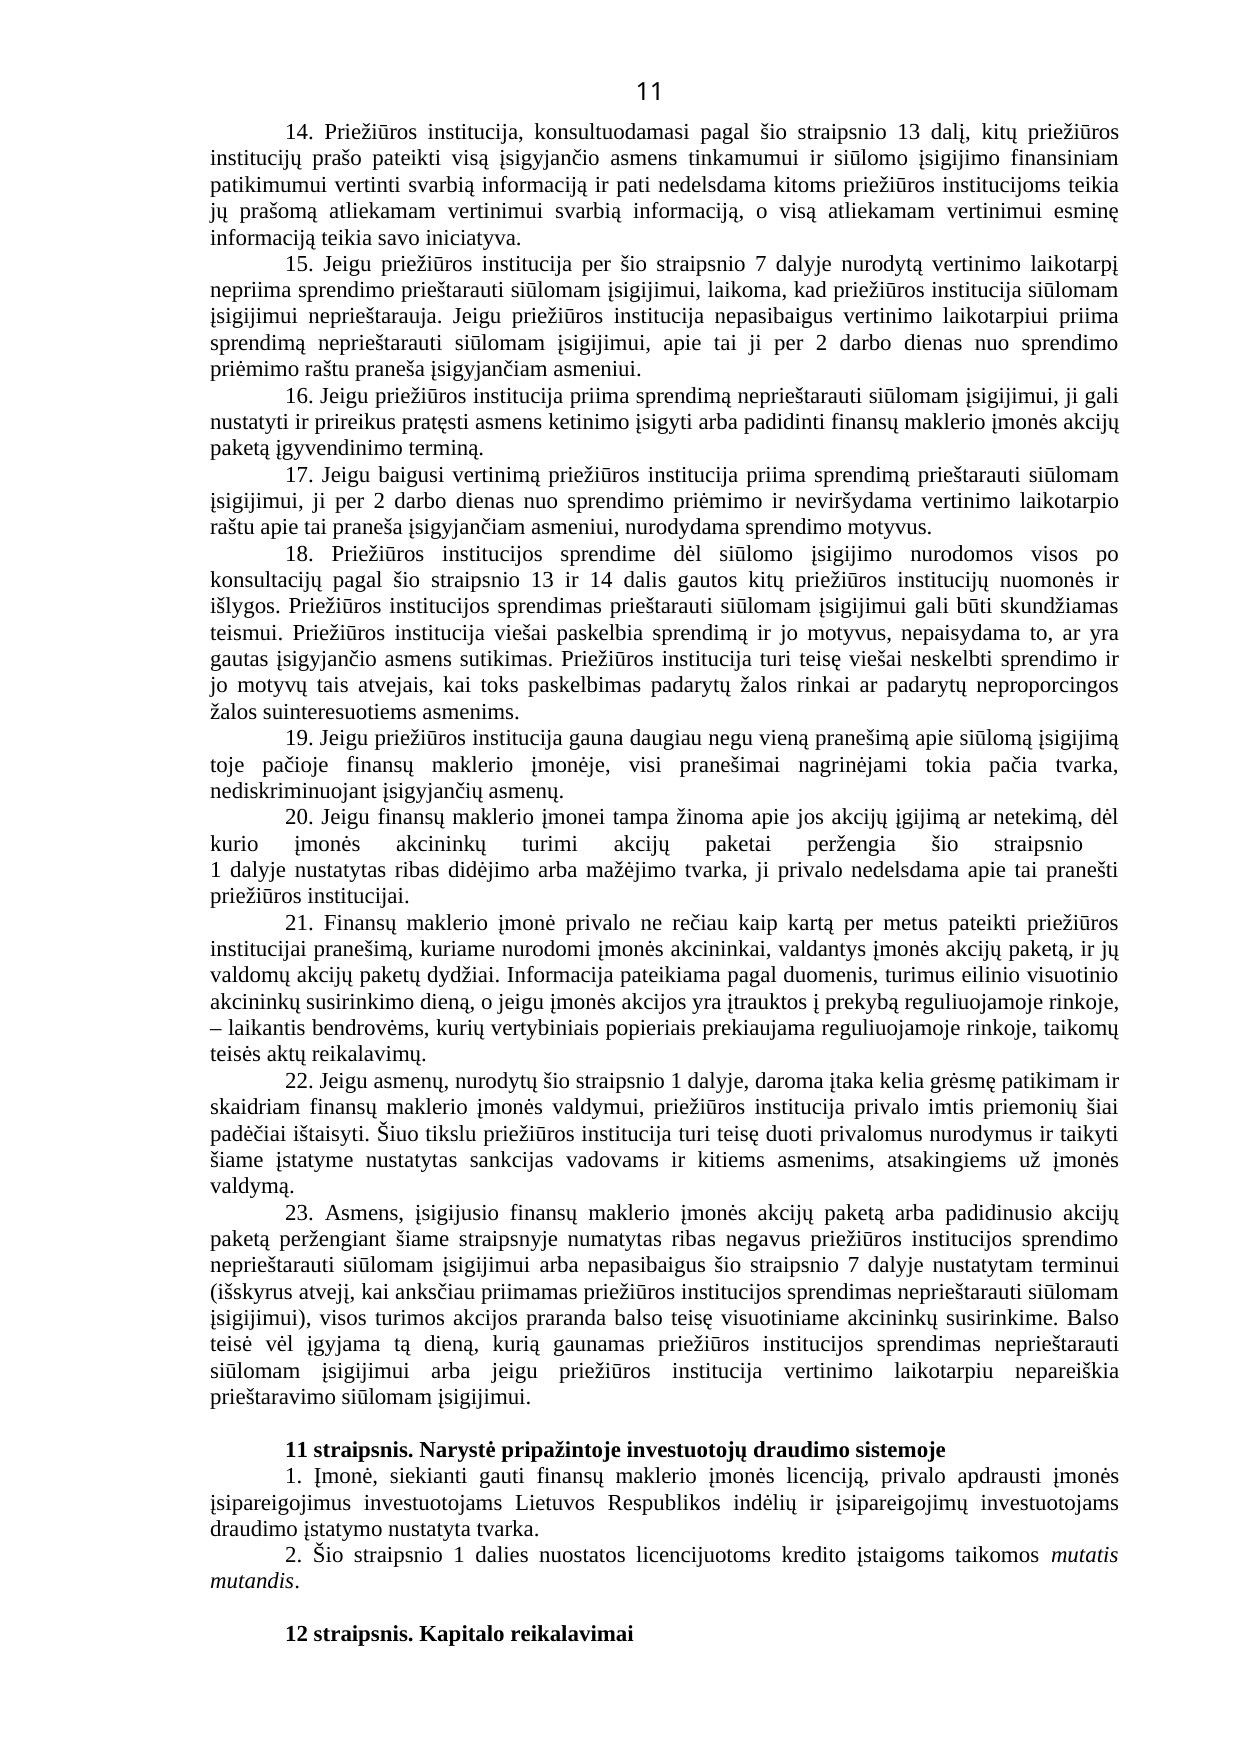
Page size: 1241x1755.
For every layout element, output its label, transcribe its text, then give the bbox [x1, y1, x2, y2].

text 16. Jeigu priežiūros institucija priima sprendimą neprieštarauti siūlomam įsigijimui, ji gali nustatyti ir prireikus pratęsti asmens ketinimo įsigyti arba padidinti finansų maklerio įmonės akcijų paketą įgyvendinimo terminą. [210, 382, 1120, 461]
text 23. Asmens, įsigijusio finansų maklerio įmonės akcijų paketą arba padidinusio akcijų paketą peržengiant šiame straipsnyje numatytas ribas negavus priežiūros institucijos sprendimo neprieštarauti siūlomam įsigijimui arba nepasibaigus šio straipsnio 7 dalyje nustatytam terminui (išskyrus atvejį, kai anksčiau priimamas priežiūros institucijos sprendimas neprieštarauti siūlomam įsigijimui), visos turimos akcijos praranda balso teisę visuotiniame akcininkų susirinkime. Balso teisė vėl įgyjama tą dieną, kurią gaunamas priežiūros institucijos sprendimas neprieštarauti siūlomam įsigijimui arba jeigu priežiūros institucija vertinimo laikotarpiu nepareiškia prieštaravimo siūlomam įsigijimui. [210, 1199, 1120, 1409]
text 11 straipsnis. Narystė pripažintoje investuotojų draudimo sistemoje [210, 1436, 1120, 1462]
text 12 straipsnis. Kapitalo reikalavimai [210, 1620, 1120, 1647]
text 1. Įmonė, siekianti gauti finansų maklerio įmonės licenciją, privalo apdrausti įmonės įsipareigojimus investuotojams Lietuvos Respublikos indėlių ir įsipareigojimų investuotojams draudimo įstatymo nustatyta tvarka. [210, 1462, 1120, 1541]
text 18. Priežiūros institucijos sprendime dėl siūlomo įsigijimo nurodomos visos po konsultacijų pagal šio straipsnio 13 ir 14 dalis gautos kitų priežiūros institucijų nuomonės ir išlygos. Priežiūros institucijos sprendimas prieštarauti siūlomam įsigijimui gali būti skundžiamas teismui. Priežiūros institucija viešai paskelbia sprendimą ir jo motyvus, nepaisydama to, ar yra gautas įsigyjančio asmens sutikimas. Priežiūros institucija turi teisę viešai neskelbti sprendimo ir jo motyvų tais atvejais, kai toks paskelbimas padarytų žalos rinkai ar padarytų neproporcingos žalos suinteresuotiems asmenims. [210, 540, 1120, 724]
text 15. Jeigu priežiūros institucija per šio straipsnio 7 dalyje nurodytą vertinimo laikotarpį nepriima sprendimo prieštarauti siūlomam įsigijimui, laikoma, kad priežiūros institucija siūlomam įsigijimui neprieštarauja. Jeigu priežiūros institucija nepasibaigus vertinimo laikotarpiui priima sprendimą neprieštarauti siūlomam įsigijimui, apie tai ji per 2 darbo dienas nuo sprendimo priėmimo raštu praneša įsigyjančiam asmeniui. [210, 250, 1120, 382]
text 14. Priežiūros institucija, konsultuodamasi pagal šio straipsnio 13 dalį, kitų priežiūros institucijų prašo pateikti visą įsigyjančio asmens tinkamumui ir siūlomo įsigijimo finansiniam patikimumui vertinti svarbią informaciją ir pati nedelsdama kitoms priežiūros institucijoms teikia jų prašomą atliekamam vertinimui svarbią informaciją, o visą atliekamam vertinimui esminę informaciją teikia savo iniciatyva. [210, 118, 1120, 250]
text 17. Jeigu baigusi vertinimą priežiūros institucija priima sprendimą prieštarauti siūlomam įsigijimui, ji per 2 darbo dienas nuo sprendimo priėmimo ir neviršydama vertinimo laikotarpio raštu apie tai praneša įsigyjančiam asmeniui, nurodydama sprendimo motyvus. [210, 461, 1120, 540]
text 21. Finansų maklerio įmonė privalo ne rečiau kaip kartą per metus pateikti priežiūros institucijai pranešimą, kuriame nurodomi įmonės akcininkai, valdantys įmonės akcijų paketą, ir jų valdomų akcijų paketų dydžiai. Informacija pateikiama pagal duomenis, turimus eilinio visuotinio akcininkų susirinkimo dieną, o jeigu įmonės akcijos yra įtrauktos į prekybą reguliuojamoje rinkoje, – laikantis bendrovėms, kurių vertybiniais popieriais prekiaujama reguliuojamoje rinkoje, taikomų teisės aktų reikalavimų. [210, 909, 1120, 1067]
text 20. Jeigu finansų maklerio įmonei tampa žinoma apie jos akcijų įgijimą ar netekimą, dėl kurio įmonės akcininkų turimi akcijų paketai peržengia šio straipsnio 1 dalyje nustatytas ribas didėjimo arba mažėjimo tvarka, ji privalo nedelsdama apie tai pranešti priežiūros institucijai. [210, 803, 1120, 909]
text 22. Jeigu asmenų, nurodytų šio straipsnio 1 dalyje, daroma įtaka kelia grėsmę patikimam ir skaidriam finansų maklerio įmonės valdymui, priežiūros institucija privalo imtis priemonių šiai padėčiai ištaisyti. Šiuo tikslu priežiūros institucija turi teisę duoti privalomus nurodymus ir taikyti šiame įstatyme nustatytas sankcijas vadovams ir kitiems asmenims, atsakingiems už įmonės valdymą. [210, 1067, 1120, 1199]
text 2. Šio straipsnio 1 dalies nuostatos licencijuotoms kredito įstaigoms taikomos mutatis mutandis. [210, 1541, 1120, 1594]
text 19. Jeigu priežiūros institucija gauna daugiau negu vieną pranešimą apie siūlomą įsigijimą toje pačioje finansų maklerio įmonėje, visi pranešimai nagrinėjami tokia pačia tvarka, nediskriminuojant įsigyjančių asmenų. [210, 724, 1120, 803]
